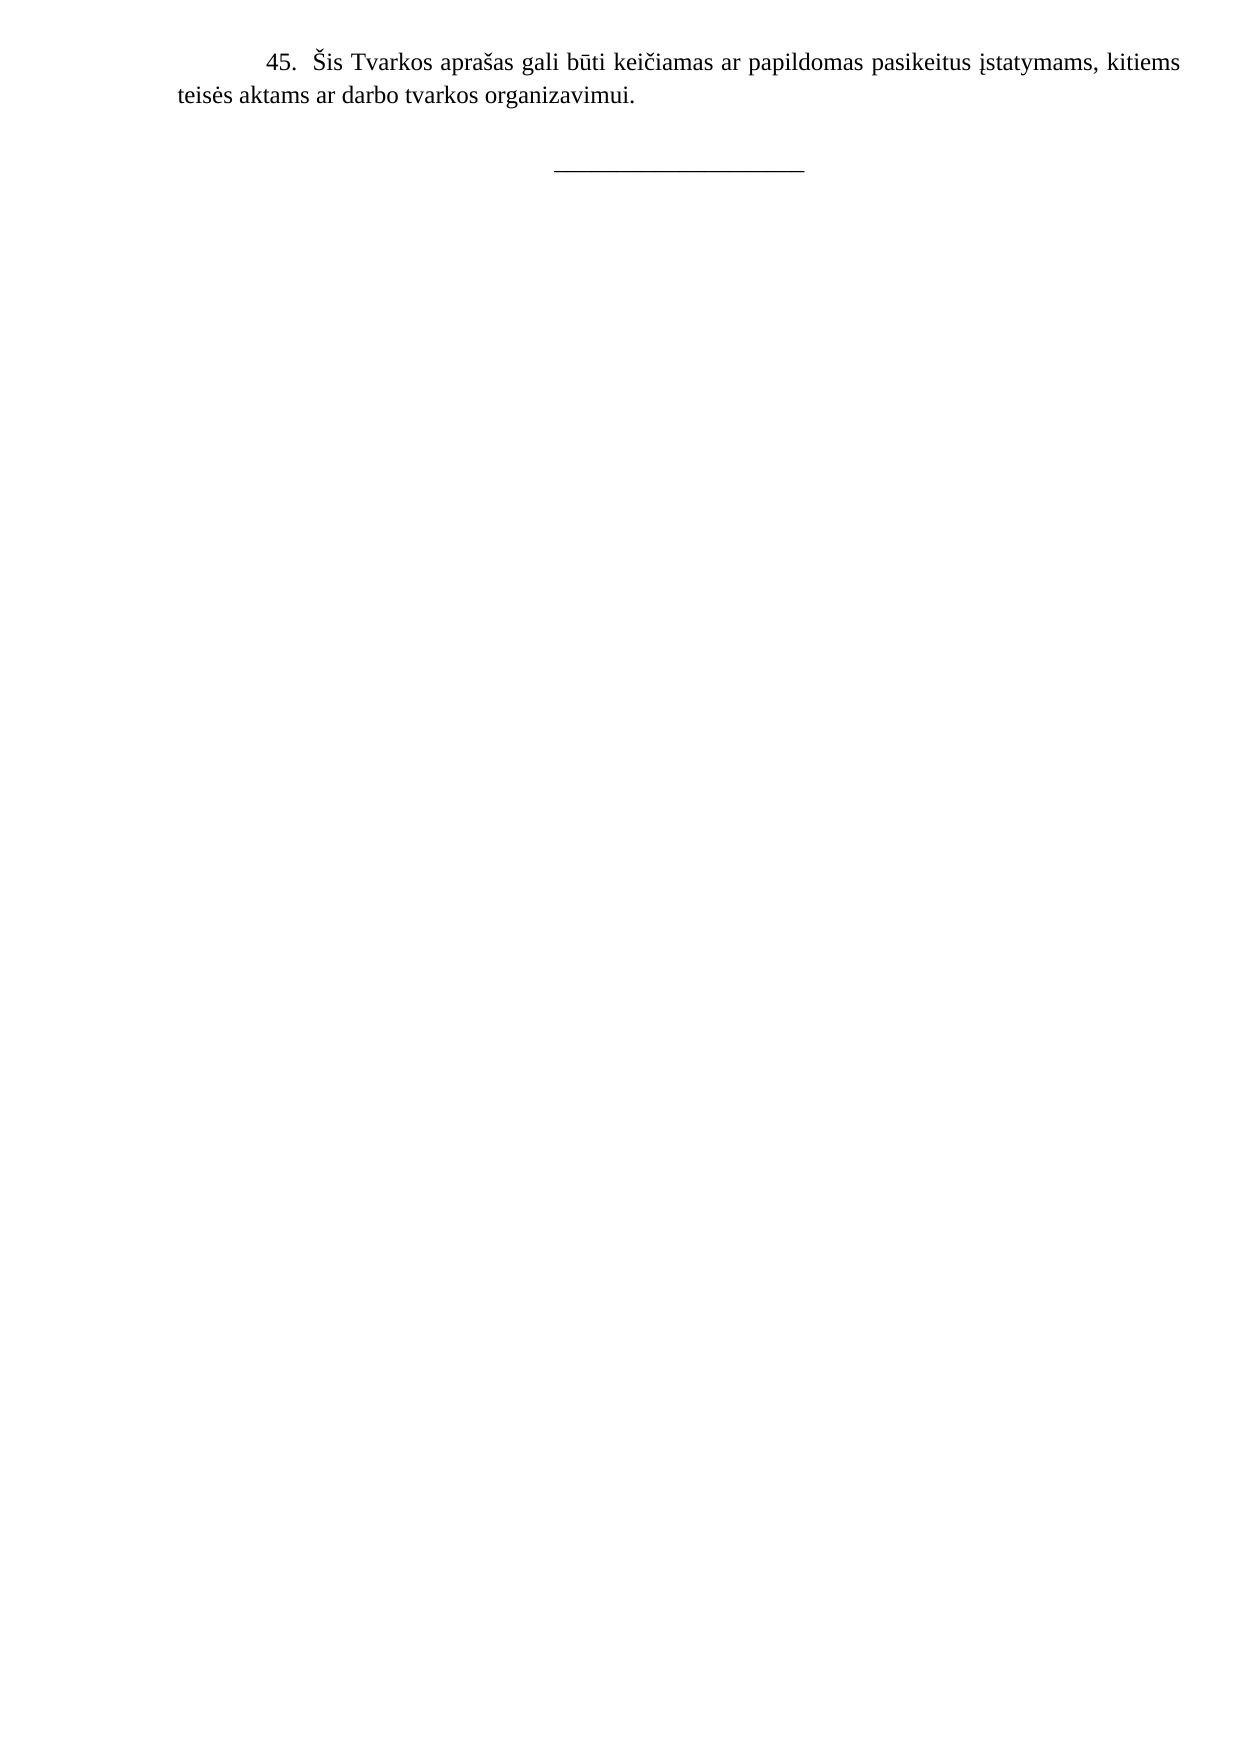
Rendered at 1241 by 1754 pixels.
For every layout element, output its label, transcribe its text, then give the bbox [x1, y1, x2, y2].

text 45. Šis Tvarkos aprašas gali būti keičiamas ar papildomas pasikeitus įstatymams, kitiems teisės aktams ar darbo tvarkos organizavimui. [177, 47, 1181, 109]
text ____________________ [177, 146, 1181, 175]
